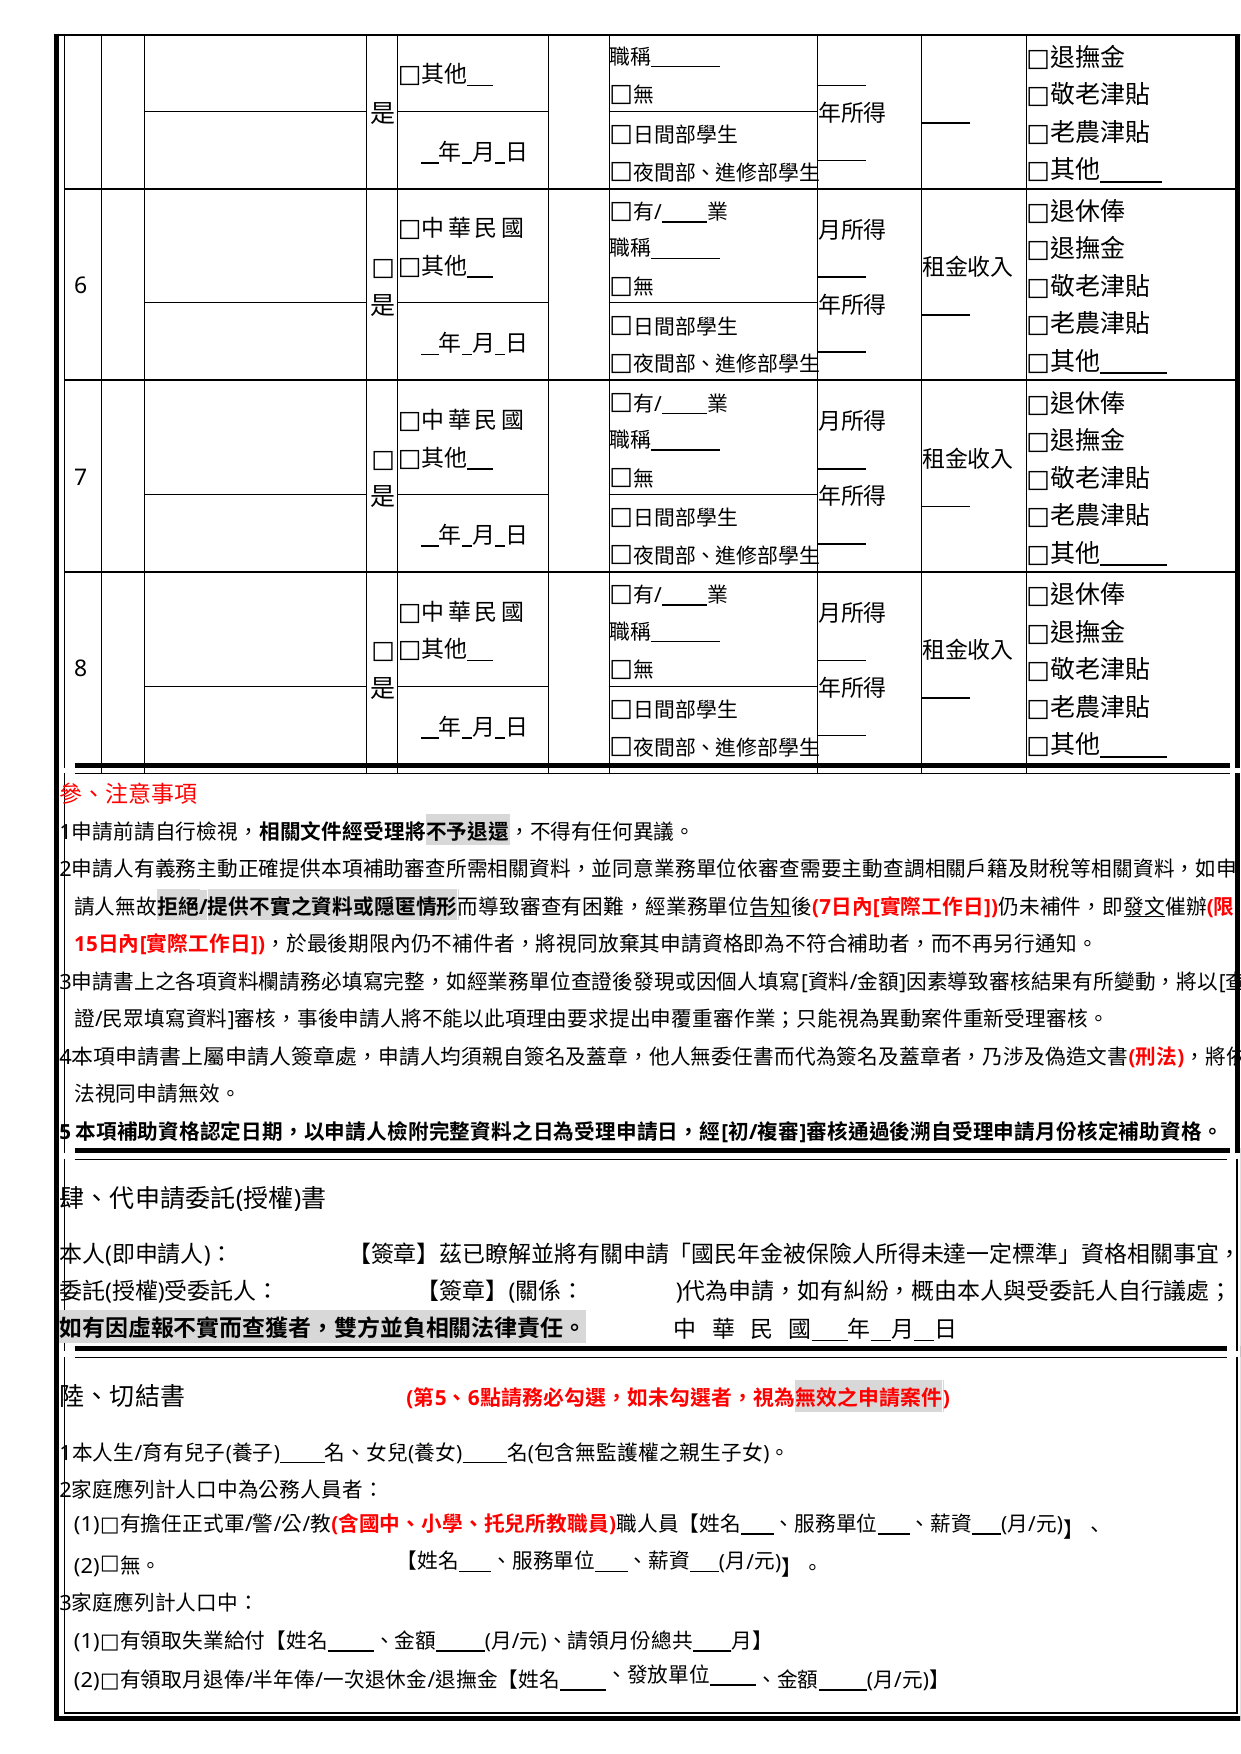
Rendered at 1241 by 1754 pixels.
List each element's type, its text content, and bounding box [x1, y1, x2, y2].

table_cell [59, 571, 64, 763]
table_cell 租金收入 [922, 381, 1026, 571]
table_cell [549, 36, 609, 188]
table_cell 年 月 日 [398, 687, 548, 763]
table_cell 6 [65, 190, 101, 379]
table_cell 租金收入 [922, 573, 1026, 763]
table_cell 陸、切結書 (第5、6點請務必勾選，如未勾選者，視為無效之申請案件) 1本人生/育有兒子(養子) 名、女兒(養女) 名(包含無監護權之親生子女)。 2家庭應列計人口中為公務人員者： (1)□有擔任正式軍/警/公/教(含國中、小學、托兒所教職員)職人員【姓名 、服務單位 、薪資 (月/元)】、 (2)□無。 【姓名 、服務單位 、薪資 (月/元)】。 3家庭應列計人口中： (1)□有領取失業給付【姓名 、金額 (月/元)、請領月份總共 月】 (2)□有領取月退俸/半年俸/一次退休金/退撫金【姓名 、發放單位 、金額 (月/元)】 (3)□有領取 □敬老津貼/原住民敬老津貼/老年基本保障年金【姓名 、金額 (月/元)】 (4)□無。 □老農津貼【姓名 、金額 (月/元)】 4本項補助申請人(本人)： (1)□有被其他納稅義務人【姓名 、身分證字號 、關係 】申報列入綜合所得稅扶養親屬者 (2)□無。 5□本人已詳細閱讀填表說明及注意事項。而以上所填資料及所附文件均為真實，如故意隱匿/提供不實資料/違反相關法令等因素導致審核結果不實/錯誤，除願繳回溢補助之保險費，並負相關法律責任。 6□如委任代理人代申請人申請本項補助，除填具委任書/檢附相關證明資料外，委任代理人亦有義務將以上內容詳細告知申請人，事後申請人如對以上內容有不明之處，導致影響申請人相關權益時，將不得對業務單位提出任何異議。 申請人(切結人) (簽章) 填寫日期：中 華 民 國 年 月 日 [59, 1346, 1240, 1712]
table_cell [102, 36, 144, 188]
table_cell □ 是 [367, 573, 397, 763]
table_cell [145, 190, 366, 302]
table_cell □退休俸 □退撫金 □敬老津貼 □老農津貼 □其他 [1027, 573, 1235, 763]
table_cell [145, 495, 366, 571]
table_cell □有/ 業 職稱 □無 [610, 381, 817, 494]
table_cell □其他 [398, 36, 548, 111]
table_cell [102, 190, 144, 379]
table_cell 參、注意事項 1申請前請自行檢視，相關文件經受理將不予退還，不得有任何異議。 2申請人有義務主動正確提供本項補助審查所需相關資料，並同意業務單位依審查需要主動查調相關戶籍及財稅等相關資料，如申請人無故拒絕/提供不實之資料或隠匿情形而導致審查有困難，經業務單位告知後(7日內[實際工作日])仍未補件，即發文催辦(限15日內[實際工作日])，於最後期限內仍不補件者，將視同放棄其申請資格即為不符合補助者，而不再另行通知。 3申請書上之各項資料欄請務必填寫完整，如經業務單位查證後發現或因個人填寫[資料/金額]因素導致審核結果有所變動，將以[查證/民眾填寫資料]審核，事後申請人將不能以此項理由要求提出申覆重審作業；只能視為異動案件重新受理審核。 4本項申請書上屬申請人簽章處，申請人均須親自簽名及蓋章，他人無委任書而代為簽名及蓋章者，乃涉及偽造文書(刑法)，將依法視同申請無效。 5本項補助資格認定日期，以申請人檢附完整資料之日為受理申請日，經[初/複審]審核通過後溯自受理申請月份核定補助資格。 [59, 763, 1240, 1148]
table_cell 8 [65, 573, 101, 763]
table_cell [145, 303, 366, 379]
table_cell [59, 36, 64, 188]
table_cell [145, 112, 366, 188]
table_cell 職稱 □無 [610, 36, 817, 111]
table_cell 月所得 年所得 [818, 381, 921, 571]
table_cell [145, 36, 366, 111]
table_cell □日間部學生 □夜間部、進修部學生 [610, 303, 817, 379]
table_cell □ 是 [367, 381, 397, 571]
table_cell □中 華 民 國 □其他 [398, 381, 548, 494]
table_cell □退撫金 □敬老津貼 □老農津貼 □其他 [1027, 36, 1235, 188]
table_cell [922, 36, 1026, 188]
table_cell □ 是 [367, 190, 397, 379]
table_cell [549, 381, 609, 571]
table_cell [59, 188, 64, 379]
table_cell 年 月 日 [398, 303, 548, 379]
table_cell 7 [65, 381, 101, 571]
table_cell □中 華 民 國 □其他 [398, 573, 548, 686]
table_cell [549, 190, 609, 379]
table_cell 年 月 日 [398, 495, 548, 571]
table_cell 年 月 日 [398, 112, 548, 188]
table_cell □有/ 業 職稱 □無 [610, 573, 817, 686]
table_cell 月所得 年所得 [818, 573, 921, 763]
table_cell □退休俸 □退撫金 □敬老津貼 □老農津貼 □其他 [1027, 190, 1235, 379]
table_cell [145, 573, 366, 686]
table_cell 年所得 [818, 36, 921, 188]
table_cell [102, 381, 144, 571]
table_cell [145, 687, 366, 763]
table_cell [65, 36, 101, 188]
table_cell [59, 379, 64, 571]
table_cell □中 華 民 國 □其他 [398, 190, 548, 302]
table_cell □日間部學生 □夜間部、進修部學生 [610, 112, 817, 188]
table_cell □退休俸 □退撫金 □敬老津貼 □老農津貼 □其他 [1027, 381, 1235, 571]
table_cell [145, 381, 366, 494]
table_cell [549, 573, 609, 763]
table_cell [102, 573, 144, 763]
table_cell 是 [367, 36, 397, 188]
table_cell 租金收入 [922, 190, 1026, 379]
table_cell □日間部學生 □夜間部、進修部學生 [610, 687, 817, 763]
table_cell 月所得 年所得 [818, 190, 921, 379]
table_cell 肆、代申請委託(授權)書 本人(即申請人)： 【簽章】茲已瞭解並將有關申請「國民年金被保險人所得未達一定標準」資格相關事宜， 委託(授權)受委託人： 【簽章】(關係： )代為申請，如有糾紛，概由本人與受委託人自行議處； 如有因虛報不實而查獲者，雙方並負相關法律責任。 中 華 民 國 年 月 日 [59, 1148, 1240, 1346]
table_cell □有/ 業 職稱 □無 [610, 190, 817, 302]
table_cell □日間部學生 □夜間部、進修部學生 [610, 495, 817, 571]
